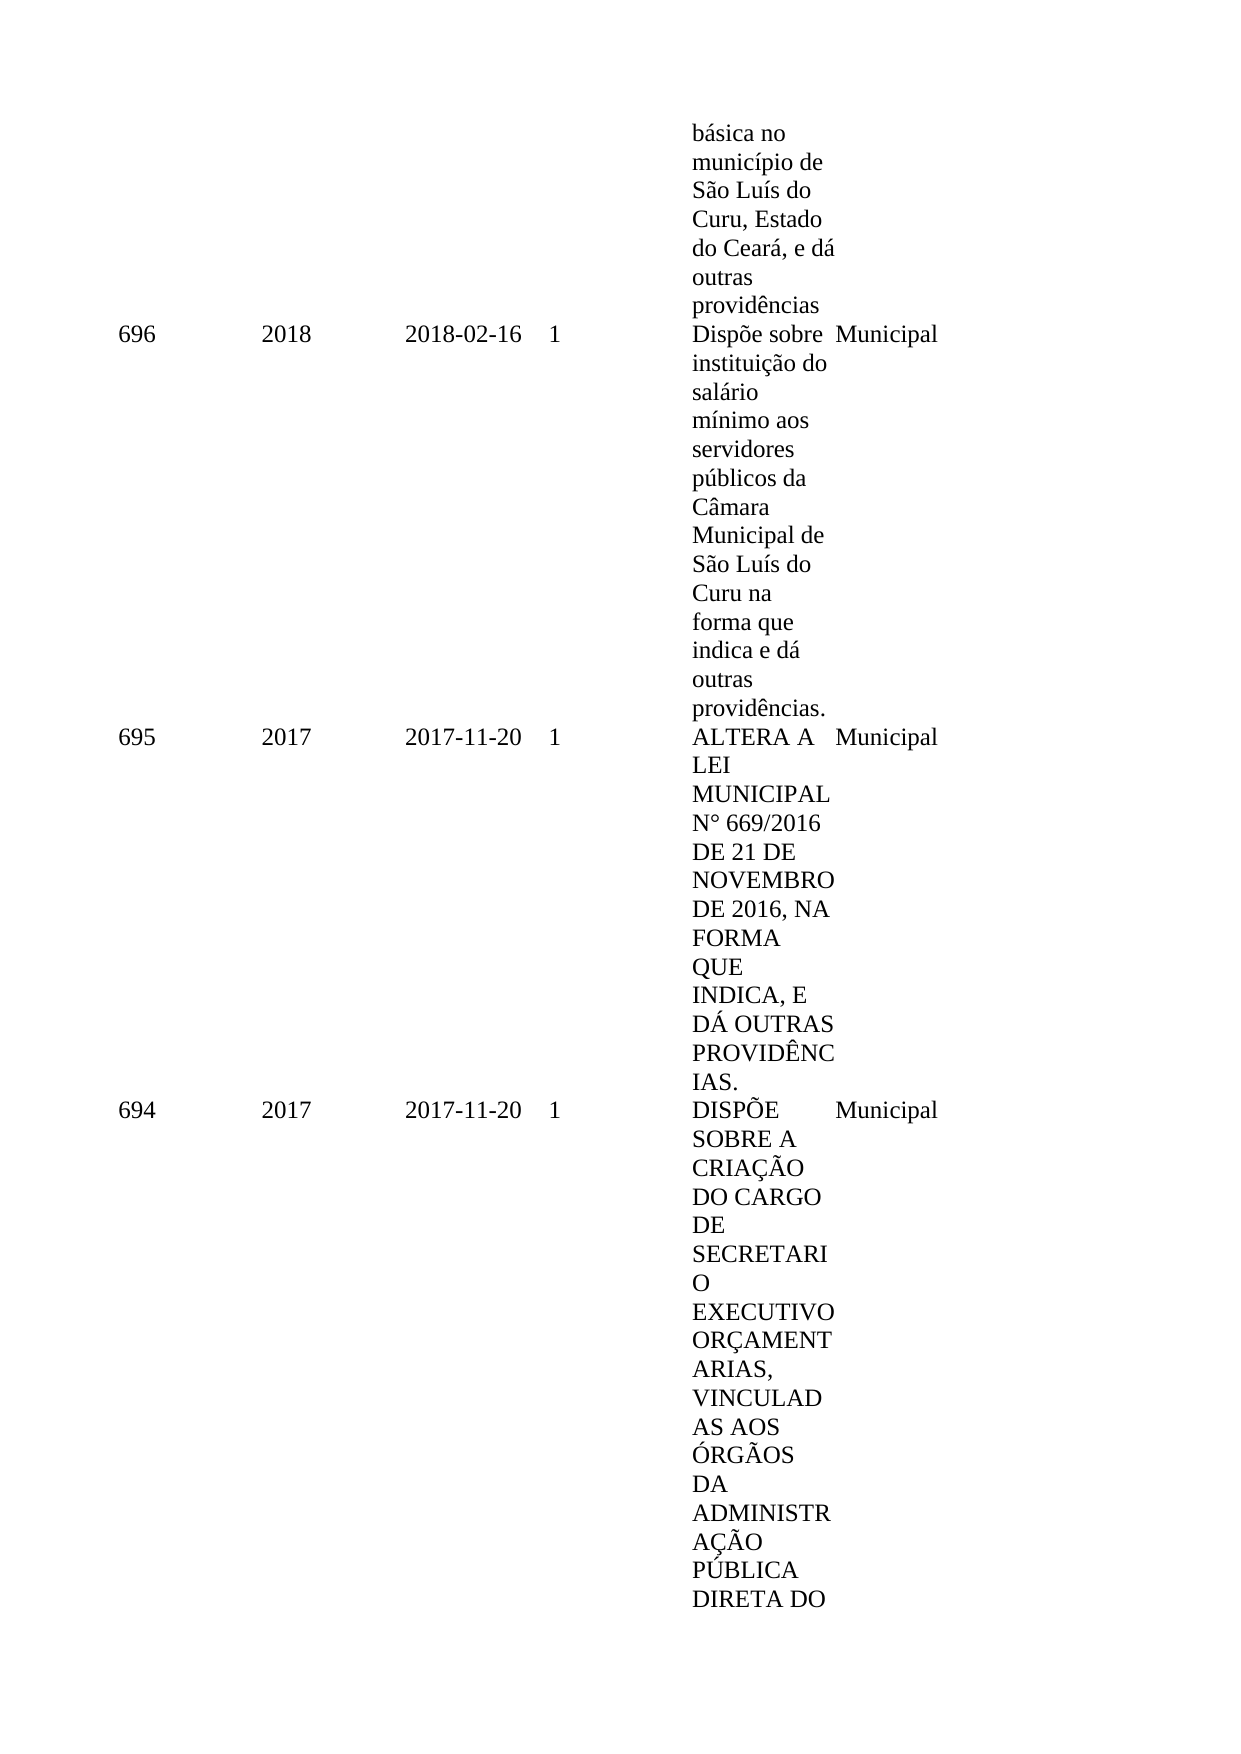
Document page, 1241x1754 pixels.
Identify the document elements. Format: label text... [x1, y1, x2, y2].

table_cell 695 [118, 722, 261, 1096]
table_cell 2017-11-20 [405, 1096, 548, 1613]
table_cell 2018 [261, 319, 405, 722]
table_cell [118, 118, 261, 319]
table_cell [979, 319, 1122, 722]
table_cell 2017 [261, 722, 405, 1096]
table_cell Municipal [835, 319, 979, 722]
table_cell [405, 118, 548, 319]
table_cell 1 [548, 722, 692, 1096]
table_cell ALTERA A LEI MUNICIPAL N° 669/2016 DE 21 DE NOVEMBRO DE 2016, NA FORMA QUE INDICA, E DÁ OUTRAS PROVIDÊNCIAS. [692, 722, 835, 1096]
table_cell [548, 118, 692, 319]
table_cell 1 [548, 319, 692, 722]
table_cell 696 [118, 319, 261, 722]
table_cell Dispõe sobre instituição do salário mínimo aos servidores públicos da Câmara Municipal de São Luís do Curu na forma que indica e dá outras providências. [692, 319, 835, 722]
table_cell 1 [548, 1096, 692, 1613]
table_cell 694 [118, 1096, 261, 1613]
table_cell [835, 118, 979, 319]
table_cell básica no município de São Luís do Curu, Estado do Ceará, e dá outras providências [692, 118, 835, 319]
table_cell [261, 118, 405, 319]
table_cell Municipal [835, 1096, 979, 1613]
table_cell 2018-02-16 [405, 319, 548, 722]
table_cell 2017-11-20 [405, 722, 548, 1096]
table_cell [979, 1096, 1122, 1613]
table_cell [979, 118, 1122, 319]
table_cell [979, 722, 1122, 1096]
table_cell Municipal [835, 722, 979, 1096]
table_cell 2017 [261, 1096, 405, 1613]
table_cell DISPÕE SOBRE A CRIAÇÃO DO CARGO DE SECRETARIO EXECUTIVO ORÇAMENTARIAS, VINCULADAS AOS ÓRGÃOS DA ADMINISTRAÇÃO PÚBLICA DIRETA DO [692, 1096, 835, 1613]
